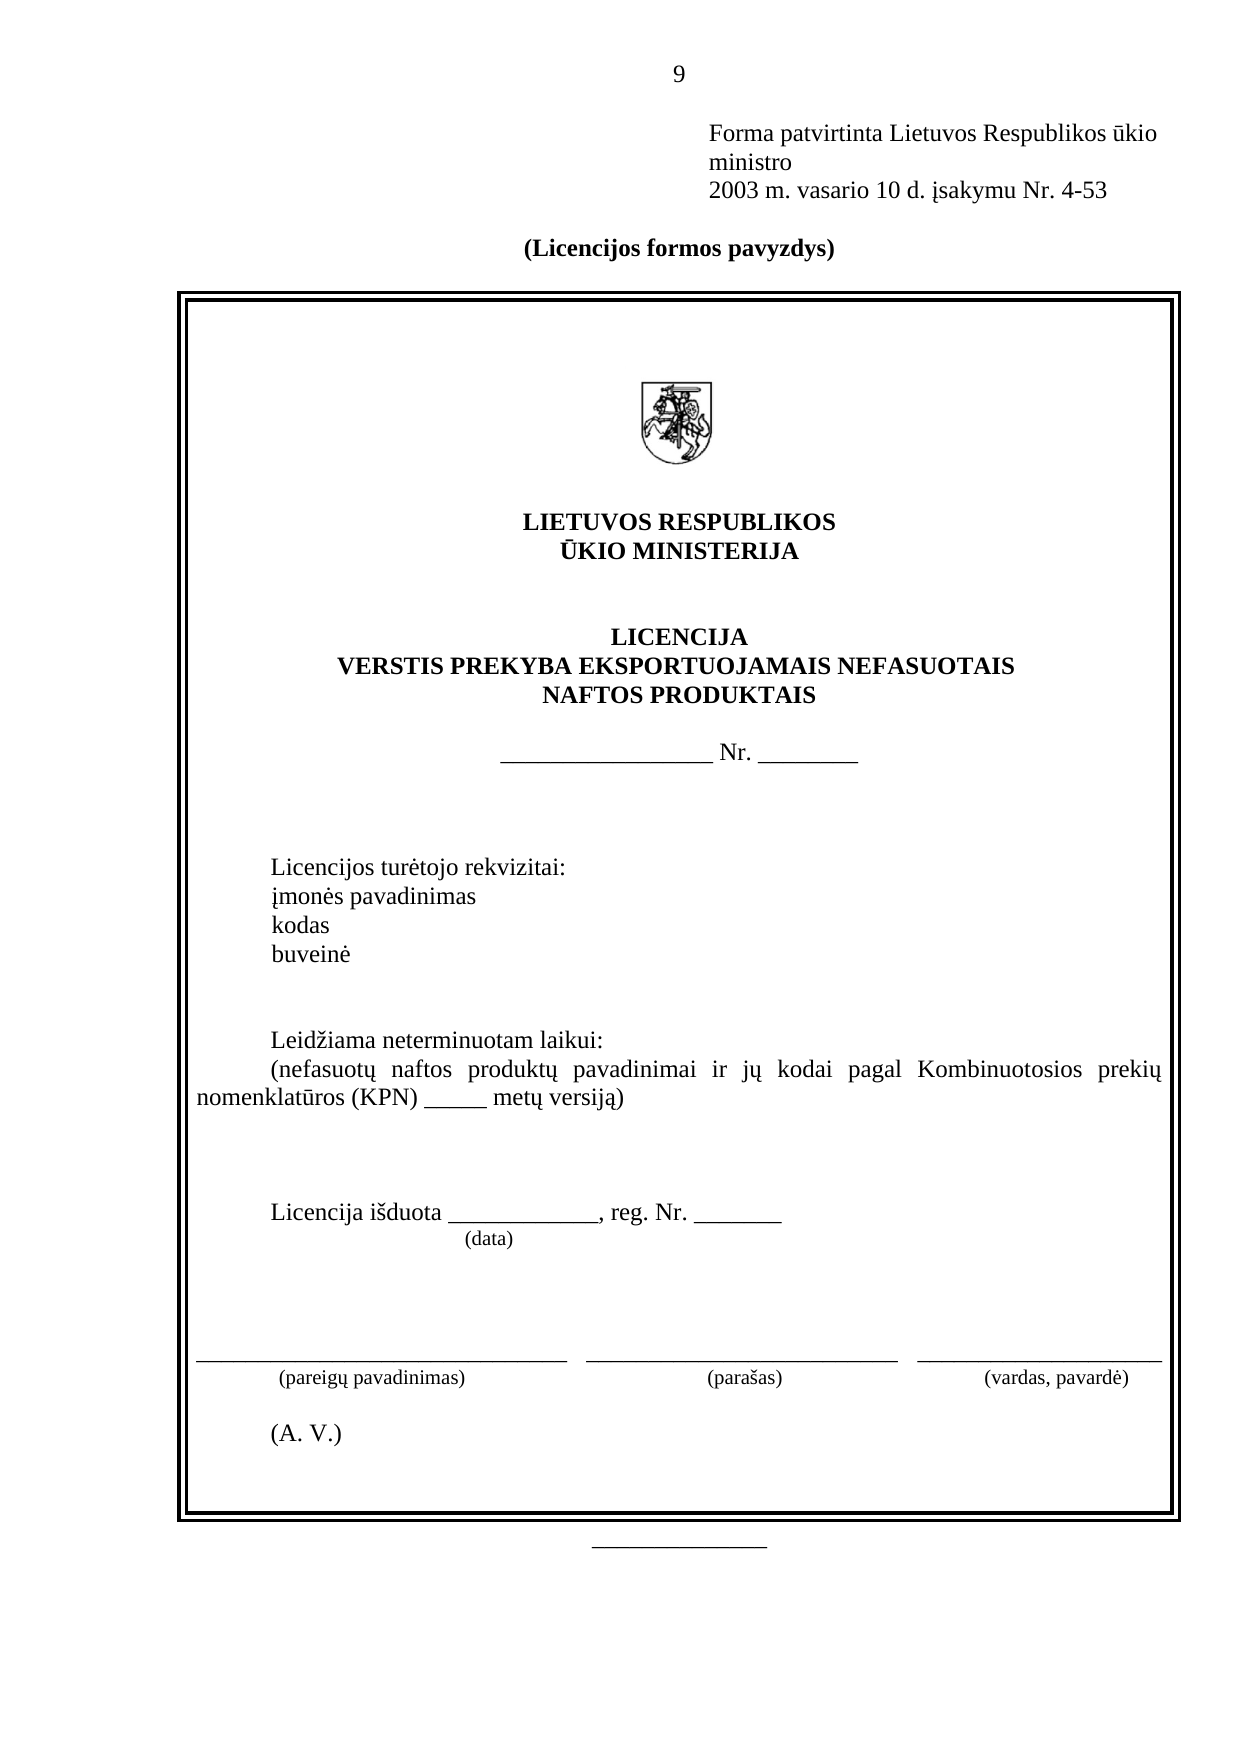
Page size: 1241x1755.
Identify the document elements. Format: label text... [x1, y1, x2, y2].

text NAFTOS PRODUKTAIS [188, 604, 1170, 662]
text kodas [1174, 834, 1178, 863]
text ______________ [177, 1522, 1181, 1551]
text _________________ Nr. ________ [188, 662, 1170, 766]
text Licencijos turėtojo rekvizitai: [188, 777, 1170, 806]
text (Licencijos formos pavyzdys) [177, 233, 1181, 262]
text 2003 m. vasario 10 d. įsakymu Nr. 4-53 [177, 176, 1181, 204]
text (pareigų pavadinimas) (parašas) (vardas, pavardė) [188, 1290, 1170, 1342]
text VERSTIS PREKYBA EKSPORTUOJAMAIS NEFASUOTAIS [188, 576, 1170, 604]
text [181, 1151, 185, 1250]
text ministro [177, 147, 1181, 176]
text LICENCIJA [188, 547, 1170, 576]
text kodas [188, 834, 1170, 863]
text ŪKIO MINISTERIJA [1174, 461, 1178, 547]
text ŪKIO MINISTERIJA [188, 461, 1170, 547]
text (nefasuotų naftos produktų pavadinimai ir jų kodai pagal Kombinuotosios prekių nomenklatūros (KPN) _____ metų versiją) [188, 978, 1170, 1111]
text (data) [188, 1151, 1170, 1250]
text buveinė [181, 863, 185, 949]
text ŪKIO MINISTERIJA [181, 461, 185, 547]
text įmonės pavadinimas [188, 806, 1170, 834]
text LIETUVOS RESPUBLIKOS [734, 432, 1170, 461]
text (A. V.) [181, 1342, 1178, 1519]
text Leidžiama neterminuotam laikui: [188, 949, 1170, 978]
text Forma patvirtinta Lietuvos Respublikos ūkio [177, 118, 1181, 147]
text LIETUVOS RESPUBLIKOS [188, 432, 624, 461]
text buveinė [188, 863, 1170, 949]
text buveinė [1174, 863, 1178, 949]
text [1174, 1151, 1178, 1250]
text kodas [181, 834, 185, 863]
text Licencija išduota ____________, reg. Nr. _______ [188, 1122, 1170, 1151]
